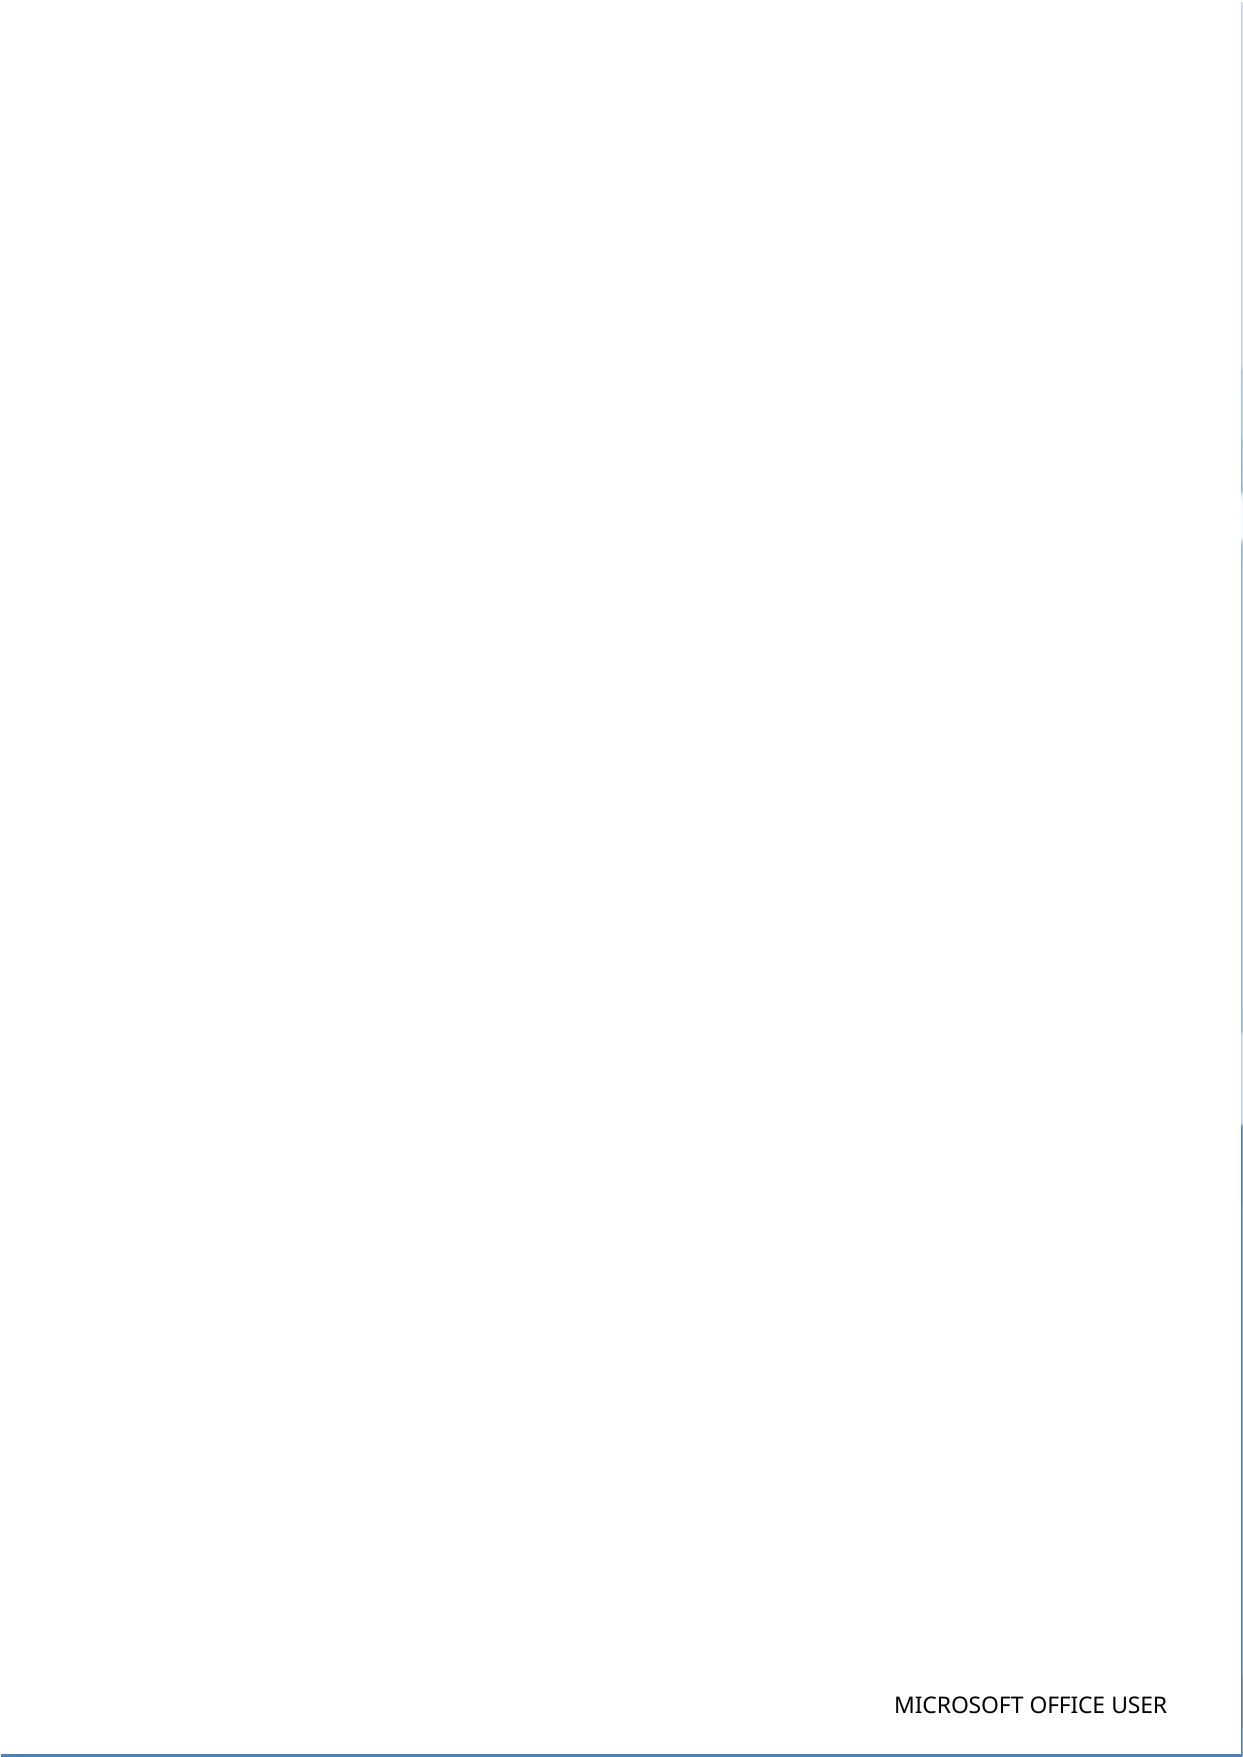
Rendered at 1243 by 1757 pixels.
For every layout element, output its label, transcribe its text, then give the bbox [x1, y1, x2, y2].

text MICROSOFT OFFICE USER [1, 1689, 1167, 1721]
